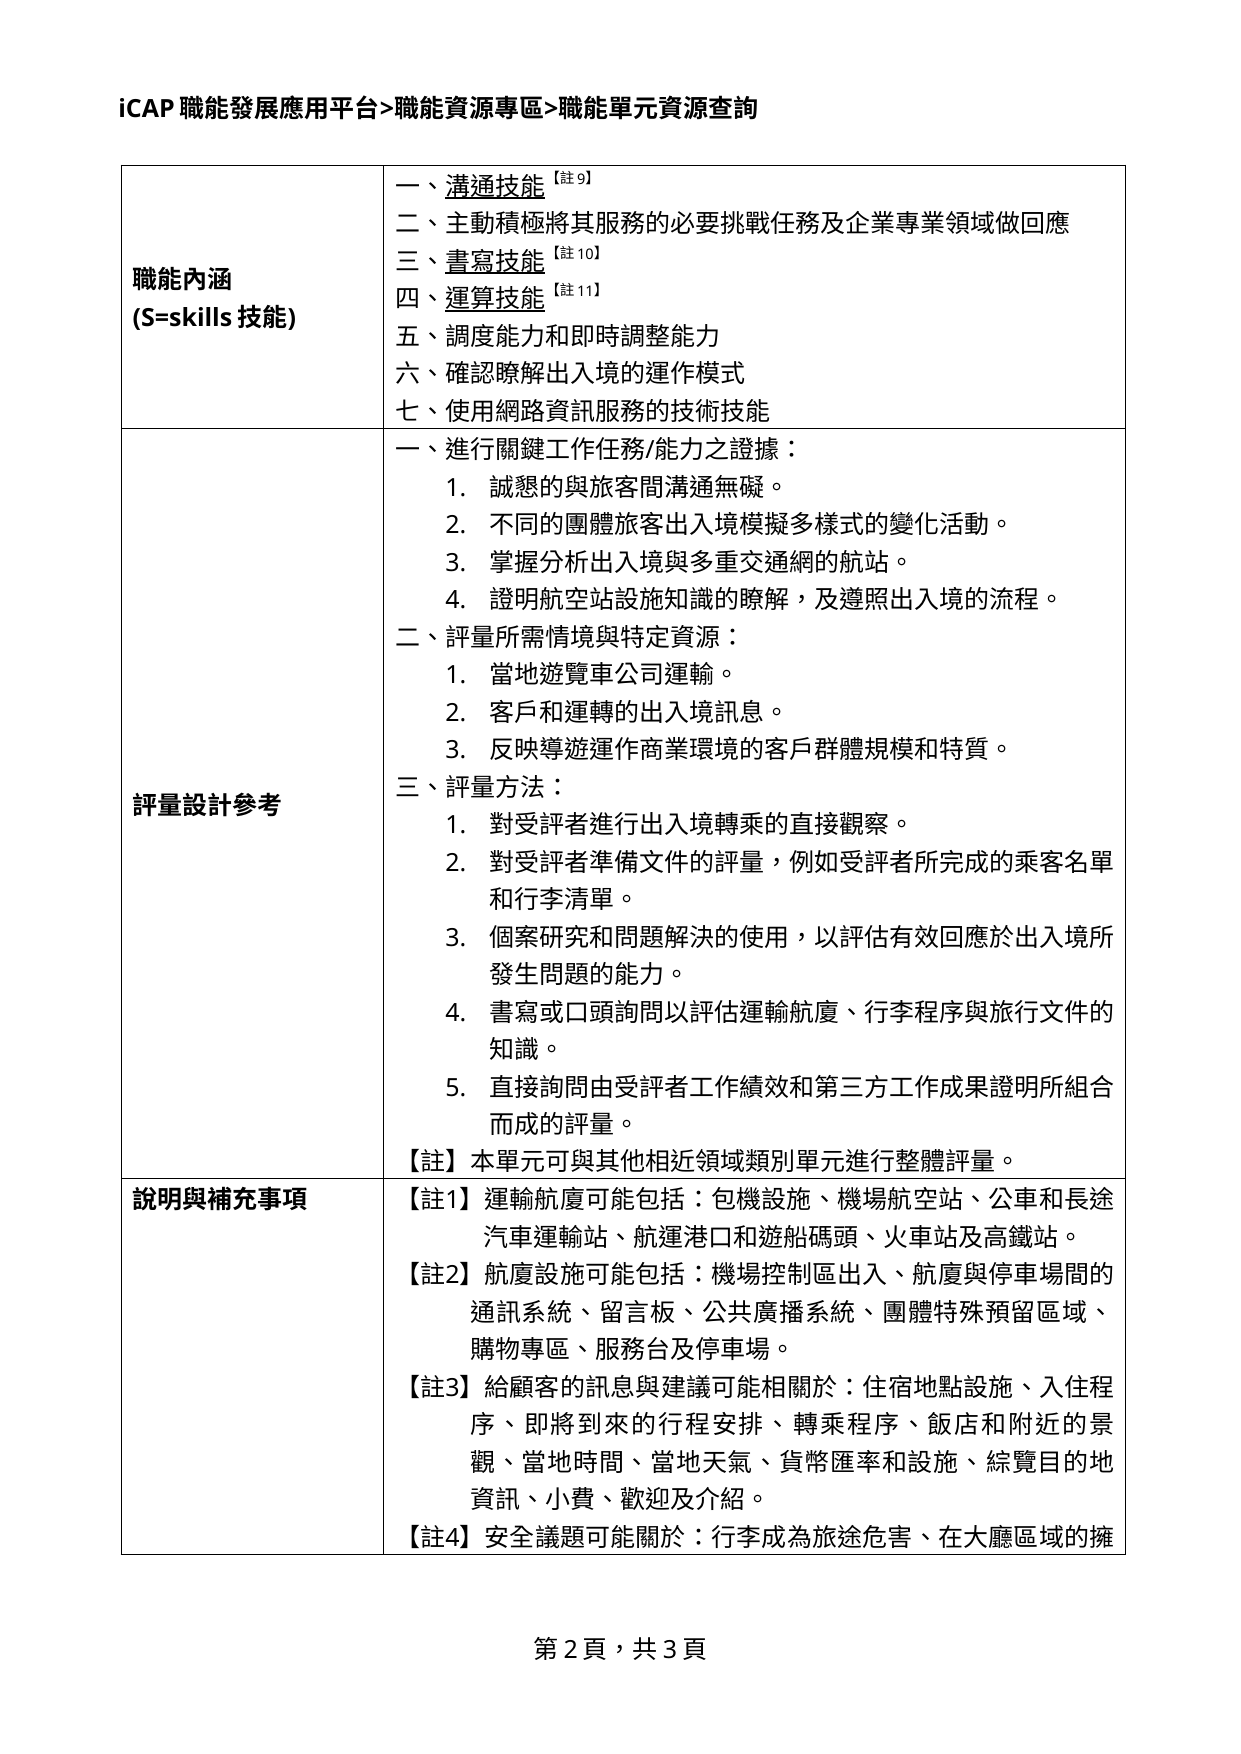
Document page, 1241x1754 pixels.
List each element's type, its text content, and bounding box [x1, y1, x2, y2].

table_cell 說明與補充事項 [122, 1179, 383, 1554]
table_cell 職能內涵 (S=skills技能) [122, 166, 383, 428]
table_cell 運輸航廈可能包括：包機設施、機場航空站、公車和長途汽車運輸站、航運港口和遊船碼頭、火車站及高鐵站。 航廈設施可能包括：機場控制區出入、航廈與停車場間的通訊系統、留言板、公共廣播系統、團體特殊預留區域、購物專區、服務台及停車場。 給顧客的訊息與建議可能相關於：住宿地點設施、入住程序、即將到來的行程安排、轉乘程序、飯店和附近的景觀、當地時間、當地天氣、貨幣匯率和設施、綜覽目的地資訊、小費、歡迎及介紹。 安全議題可能關於：行李成為旅途危害、在大廳區域的擁擠、旅客與行李乘載、轉乘車輛停車及交通考量。 出境程序可能包括：免稅需求、旅客卡及退稅程序。 使用術語可能包括：高鐵、鐵路、航空和公車票、住宿和轉乘券、運作文件(例如行程)及時差換算。 安全管理與下列事項息息相關：行李、人的安全移動(交通，停車，人群控制)、安全要求、突發狀況(含疾病及意外傷害)及證件妥善保管 溝通技能可能包括：與客戶及同事聯繫有關典型運作議題與起、承、轉、合及音量的適度 書寫技能可能包括：讓旅客容易瞭解運作訊息、讓旅客簡單瞭解旅遊業術語及航空公司、各國城市代碼、準確掌握旅客出入境訊息。 運算技能可能包括：計算並檢查團體成員人數和行李件數與瞭解各國時差換算機制。 [384, 1179, 1125, 1554]
table_cell 評量設計參考 [122, 429, 383, 1178]
table_cell 溝通技能【註9】 主動積極將其服務的必要挑戰任務及企業專業領域做回應 書寫技能【註10】 運算技能【註11】 調度能力和即時調整能力 確認瞭解出入境的運作模式 使用網路資訊服務的技術技能 [384, 166, 1125, 428]
table_cell 進行關鍵工作任務/能力之證據： 誠懇的與旅客間溝通無礙。 不同的團體旅客出入境模擬多樣式的變化活動。 掌握分析出入境與多重交通網的航站。 證明航空站設施知識的瞭解，及遵照出入境的流程。 評量所需情境與特定資源： 當地遊覽車公司運輸。 客戶和運轉的出入境訊息。 反映導遊運作商業環境的客戶群體規模和特質。 評量方法： 對受評者進行出入境轉乘的直接觀察。 對受評者準備文件的評量，例如受評者所完成的乘客名單和行李清單。 個案研究和問題解決的使用，以評估有效回應於出入境所發生問題的能力。 書寫或口頭詢問以評估運輸航廈、行李程序與旅行文件的知識。 直接詢問由受評者工作績效和第三方工作成果證明所組合而成的評量。 【註】本單元可與其他相近領域類別單元進行整體評量。 [384, 429, 1125, 1178]
